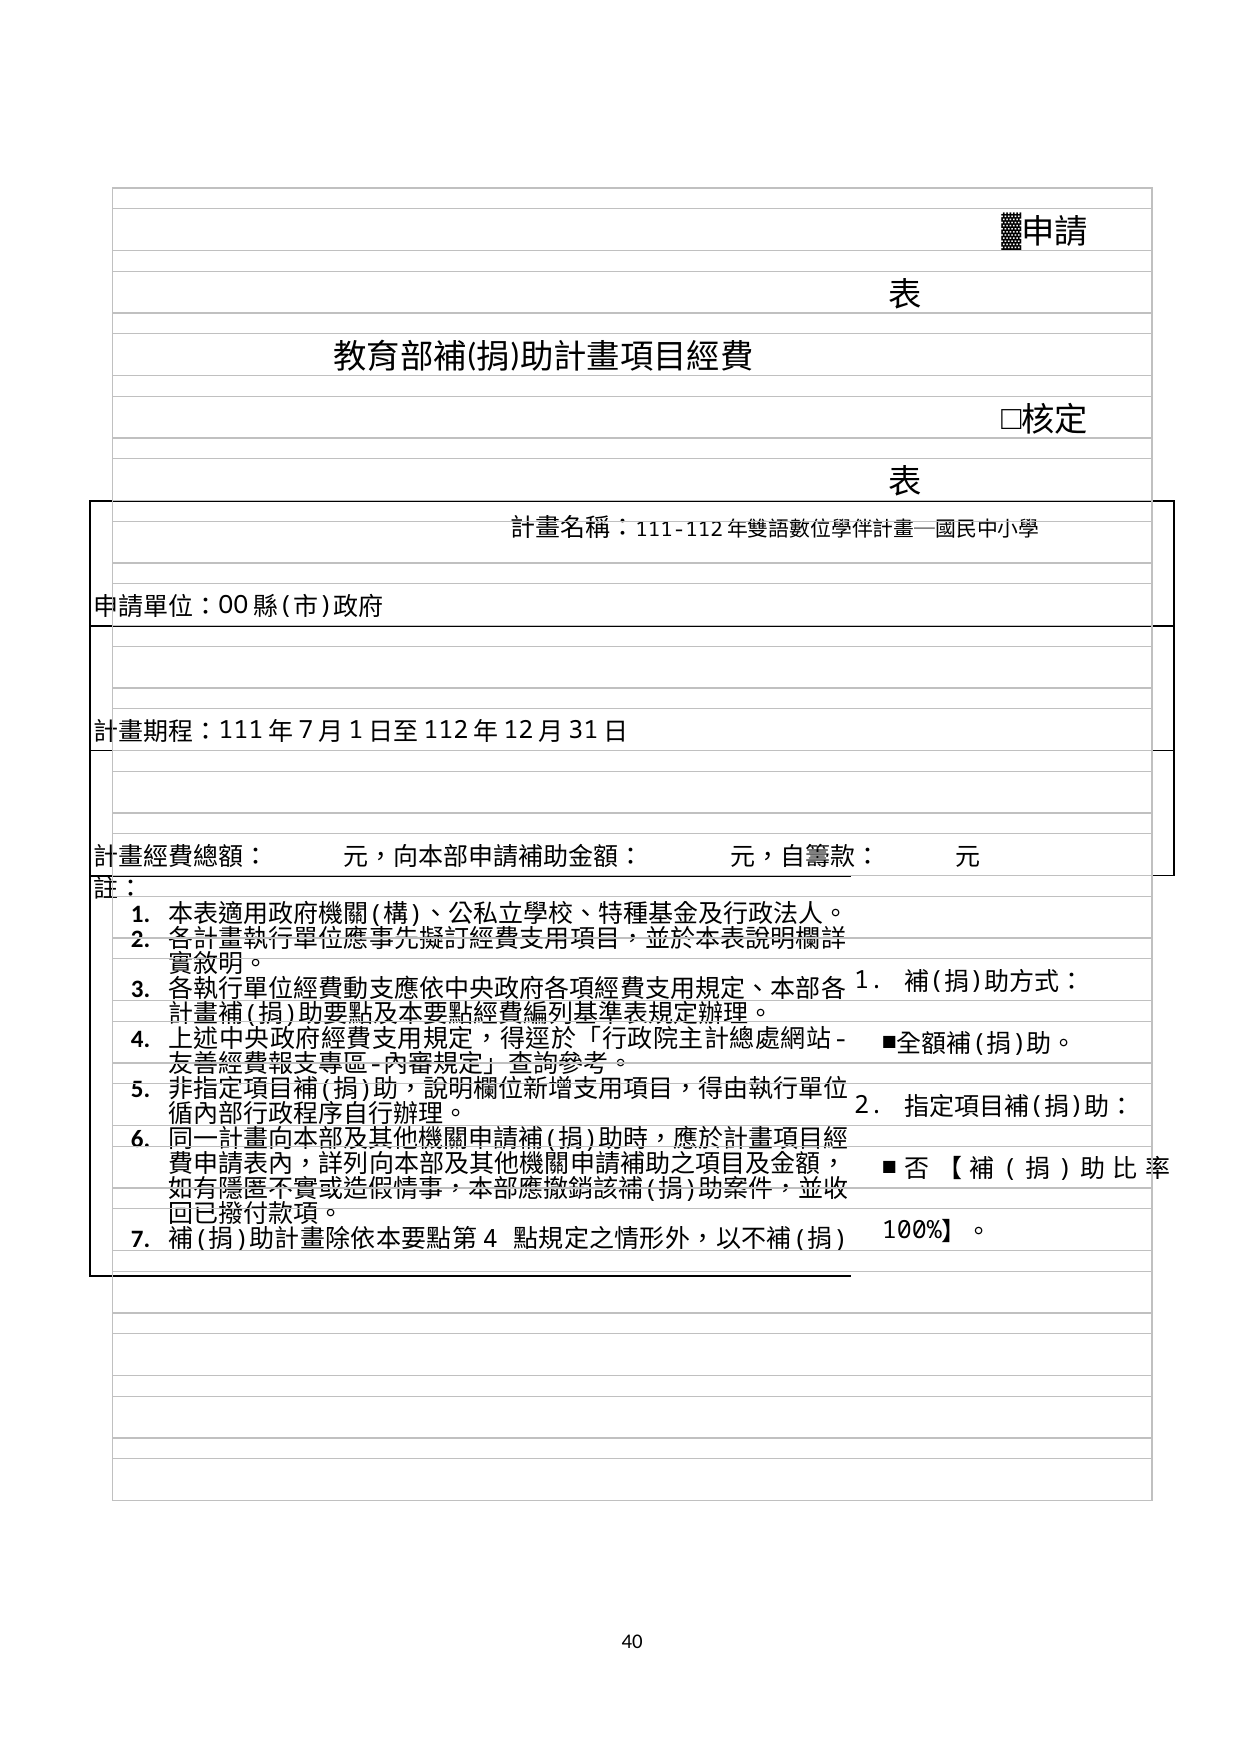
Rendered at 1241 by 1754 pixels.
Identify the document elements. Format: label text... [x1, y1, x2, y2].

table_cell 註： 本表適用政府機關(構)、公私立學校、特種基金及行政法人。 各計畫執行單位應事先擬訂經費支用項目，並於本表說明欄詳實敘明。 各執行單位經費動支應依中央政府各項經費支用規定、本部各計畫補(捐)助要點及本要點經費編列基準表規定辦理。 上述中央政府經費支用規定，得逕於「行政院主計總處網站-友善經費報支專區-內審規定」查詢參考。 非指定項目補(捐)助，說明欄位新增支用項目，得由執行單位循內部行政程序自行辦理。 同一計畫向本部及其他機關申請補(捐)助時，應於計畫項目經費申請表內，詳列向本部及其他機關申請補助之項目及金額，如有隱匿不實或造假情事，本部應撤銷該補(捐)助案件，並收回已撥付款項。 補(捐)助計畫除依本要點第4 點規定之情形外，以不補(捐)助人事費、加班費、內部場地使用費及行政管理費為原則。 申請補(捐)助經費，其計畫執行涉及須依「政府機關政策文宣規劃執行注意事項」、預算法第62 條之1 及其執行原則等相關規定辦理者，應明確標示其為「廣告」，且揭示贊助機關(教育部)名稱，並不得以置入性行銷方式進行。 [113, 1189, 851, 1208]
table_header [1153, 188, 1173, 312]
table_cell [512, 459, 715, 500]
table_header [1094, 209, 1151, 250]
table_cell [1153, 375, 1173, 500]
table_cell 補(捐)助方式： ■全額補(捐)助。 指定項目補(捐)助： ■否【補(捐)助比率100%】。 [851, 1064, 1151, 1083]
table_cell 補(捐)助方式： ■全額補(捐)助。 指定項目補(捐)助： ■否【補(捐)助比率100%】。 [851, 1147, 1151, 1187]
table_cell [214, 376, 255, 396]
table_header [255, 209, 383, 250]
table_cell [1094, 397, 1151, 437]
table_cell 計畫名稱：111-112年雙語數位學伴計畫─國民中小學 [507, 502, 1151, 521]
table_header [255, 189, 383, 208]
table_cell 申請單位：OO縣(市)政府 [91, 502, 112, 625]
table_cell 註： 本表適用政府機關(構)、公私立學校、特種基金及行政法人。 各計畫執行單位應事先擬訂經費支用項目，並於本表說明欄詳實敘明。 各執行單位經費動支應依中央政府各項經費支用規定、本部各計畫補(捐)助要點及本要點經費編列基準表規定辦理。 上述中央政府經費支用規定，得逕於「行政院主計總處網站-友善經費報支專區-內審規定」查詢參考。 非指定項目補(捐)助，說明欄位新增支用項目，得由執行單位循內部行政程序自行辦理。 同一計畫向本部及其他機關申請補(捐)助時，應於計畫項目經費申請表內，詳列向本部及其他機關申請補助之項目及金額，如有隱匿不實或造假情事，本部應撤銷該補(捐)助案件，並收回已撥付款項。 補(捐)助計畫除依本要點第4 點規定之情形外，以不補(捐)助人事費、加班費、內部場地使用費及行政管理費為原則。 申請補(捐)助經費，其計畫執行涉及須依「政府機關政策文宣規劃執行注意事項」、預算法第62 條之1 及其執行原則等相關規定辦理者，應明確標示其為「廣告」，且揭示贊助機關(教育部)名稱，並不得以置入性行銷方式進行。 [113, 897, 851, 937]
table_header [214, 189, 255, 208]
table_cell [214, 314, 255, 333]
table_cell [1094, 376, 1151, 396]
table_header [214, 272, 255, 312]
table_cell 補(捐)助方式： ■全額補(捐)助。 指定項目補(捐)助： ■否【補(捐)助比率100%】。 [851, 1022, 1151, 1062]
table_cell 補(捐)助方式： ■全額補(捐)助。 指定項目補(捐)助： ■否【補(捐)助比率100%】。 [851, 1251, 1151, 1271]
table_header [512, 251, 715, 271]
table_cell 註： 本表適用政府機關(構)、公私立學校、特種基金及行政法人。 各計畫執行單位應事先擬訂經費支用項目，並於本表說明欄詳實敘明。 各執行單位經費動支應依中央政府各項經費支用規定、本部各計畫補(捐)助要點及本要點經費編列基準表規定辦理。 上述中央政府經費支用規定，得逕於「行政院主計總處網站-友善經費報支專區-內審規定」查詢參考。 非指定項目補(捐)助，說明欄位新增支用項目，得由執行單位循內部行政程序自行辦理。 同一計畫向本部及其他機關申請補(捐)助時，應於計畫項目經費申請表內，詳列向本部及其他機關申請補助之項目及金額，如有隱匿不實或造假情事，本部應撤銷該補(捐)助案件，並收回已撥付款項。 補(捐)助計畫除依本要點第4 點規定之情形外，以不補(捐)助人事費、加班費、內部場地使用費及行政管理費為原則。 申請補(捐)助經費，其計畫執行涉及須依「政府機關政策文宣規劃執行注意事項」、預算法第62 條之1 及其執行原則等相關規定辦理者，應明確標示其為「廣告」，且揭示贊助機關(教育部)名稱，並不得以置入性行銷方式進行。 [113, 1209, 851, 1250]
table_cell [1094, 439, 1151, 458]
table_cell 補(捐)助方式： ■全額補(捐)助。 指定項目補(捐)助： ■否【補(捐)助比率100%】。 [1153, 876, 1173, 1275]
table_cell 註： 本表適用政府機關(構)、公私立學校、特種基金及行政法人。 各計畫執行單位應事先擬訂經費支用項目，並於本表說明欄詳實敘明。 各執行單位經費動支應依中央政府各項經費支用規定、本部各計畫補(捐)助要點及本要點經費編列基準表規定辦理。 上述中央政府經費支用規定，得逕於「行政院主計總處網站-友善經費報支專區-內審規定」查詢參考。 非指定項目補(捐)助，說明欄位新增支用項目，得由執行單位循內部行政程序自行辦理。 同一計畫向本部及其他機關申請補(捐)助時，應於計畫項目經費申請表內，詳列向本部及其他機關申請補助之項目及金額，如有隱匿不實或造假情事，本部應撤銷該補(捐)助案件，並收回已撥付款項。 補(捐)助計畫除依本要點第4 點規定之情形外，以不補(捐)助人事費、加班費、內部場地使用費及行政管理費為原則。 申請補(捐)助經費，其計畫執行涉及須依「政府機關政策文宣規劃執行注意事項」、預算法第62 條之1 及其執行原則等相關規定辦理者，應明確標示其為「廣告」，且揭示贊助機關(教育部)名稱，並不得以置入性行銷方式進行。 [113, 1022, 851, 1062]
table_cell 計畫經費總額： 元，向本部申請補助金額： 元，自籌款： 元 [1153, 751, 1173, 875]
table_cell 申請單位：OO縣(市)政府 [113, 584, 507, 625]
table_header [113, 209, 214, 250]
table_cell 補(捐)助方式： ■全額補(捐)助。 指定項目補(捐)助： ■否【補(捐)助比率100%】。 [851, 897, 1151, 937]
table_cell [512, 397, 715, 437]
table_cell [1153, 313, 1173, 375]
table_cell 補(捐)助方式： ■全額補(捐)助。 指定項目補(捐)助： ■否【補(捐)助比率100%】。 [851, 1126, 1151, 1146]
table_cell 計畫名稱：111-112年雙語數位學伴計畫─國民中小學 [507, 564, 1151, 583]
table_cell [214, 459, 255, 500]
table_cell [384, 376, 512, 396]
table_cell [214, 397, 255, 437]
table_cell 計畫期程：111年7月1日至112年12月31日 [113, 627, 1151, 646]
table_header ▓申請表 [715, 251, 1094, 271]
table_cell [90, 375, 112, 500]
table_header [1094, 189, 1151, 208]
table_cell [255, 459, 383, 500]
table_cell 計畫期程：111年7月1日至112年12月31日 [1153, 627, 1173, 750]
table_cell 補(捐)助方式： ■全額補(捐)助。 指定項目補(捐)助： ■否【補(捐)助比率100%】。 [851, 959, 1151, 1000]
table_cell 註： 本表適用政府機關(構)、公私立學校、特種基金及行政法人。 各計畫執行單位應事先擬訂經費支用項目，並於本表說明欄詳實敘明。 各執行單位經費動支應依中央政府各項經費支用規定、本部各計畫補(捐)助要點及本要點經費編列基準表規定辦理。 上述中央政府經費支用規定，得逕於「行政院主計總處網站-友善經費報支專區-內審規定」查詢參考。 非指定項目補(捐)助，說明欄位新增支用項目，得由執行單位循內部行政程序自行辦理。 同一計畫向本部及其他機關申請補(捐)助時，應於計畫項目經費申請表內，詳列向本部及其他機關申請補助之項目及金額，如有隱匿不實或造假情事，本部應撤銷該補(捐)助案件，並收回已撥付款項。 補(捐)助計畫除依本要點第4 點規定之情形外，以不補(捐)助人事費、加班費、內部場地使用費及行政管理費為原則。 申請補(捐)助經費，其計畫執行涉及須依「政府機關政策文宣規劃執行注意事項」、預算法第62 條之1 及其執行原則等相關規定辦理者，應明確標示其為「廣告」，且揭示贊助機關(教育部)名稱，並不得以置入性行銷方式進行。 [113, 1251, 851, 1271]
table_cell [255, 376, 383, 396]
table_cell [1094, 459, 1151, 500]
table_header [384, 189, 512, 208]
table_cell 計畫期程：111年7月1日至112年12月31日 [113, 709, 1151, 750]
table_header ▓申請表 [715, 272, 1094, 312]
table_cell 註： 本表適用政府機關(構)、公私立學校、特種基金及行政法人。 各計畫執行單位應事先擬訂經費支用項目，並於本表說明欄詳實敘明。 各執行單位經費動支應依中央政府各項經費支用規定、本部各計畫補(捐)助要點及本要點經費編列基準表規定辦理。 上述中央政府經費支用規定，得逕於「行政院主計總處網站-友善經費報支專區-內審規定」查詢參考。 非指定項目補(捐)助，說明欄位新增支用項目，得由執行單位循內部行政程序自行辦理。 同一計畫向本部及其他機關申請補(捐)助時，應於計畫項目經費申請表內，詳列向本部及其他機關申請補助之項目及金額，如有隱匿不實或造假情事，本部應撤銷該補(捐)助案件，並收回已撥付款項。 補(捐)助計畫除依本要點第4 點規定之情形外，以不補(捐)助人事費、加班費、內部場地使用費及行政管理費為原則。 申請補(捐)助經費，其計畫執行涉及須依「政府機關政策文宣規劃執行注意事項」、預算法第62 條之1 及其執行原則等相關規定辦理者，應明確標示其為「廣告」，且揭示贊助機關(教育部)名稱，並不得以置入性行銷方式進行。 [113, 1084, 851, 1125]
table_cell [113, 334, 214, 375]
table_cell 計畫經費總額： 元，向本部申請補助金額： 元，自籌款： 元 [113, 772, 1151, 812]
table_cell 申請單位：OO縣(市)政府 [113, 522, 507, 562]
table_cell 註： 本表適用政府機關(構)、公私立學校、特種基金及行政法人。 各計畫執行單位應事先擬訂經費支用項目，並於本表說明欄詳實敘明。 各執行單位經費動支應依中央政府各項經費支用規定、本部各計畫補(捐)助要點及本要點經費編列基準表規定辦理。 上述中央政府經費支用規定，得逕於「行政院主計總處網站-友善經費報支專區-內審規定」查詢參考。 非指定項目補(捐)助，說明欄位新增支用項目，得由執行單位循內部行政程序自行辦理。 同一計畫向本部及其他機關申請補(捐)助時，應於計畫項目經費申請表內，詳列向本部及其他機關申請補助之項目及金額，如有隱匿不實或造假情事，本部應撤銷該補(捐)助案件，並收回已撥付款項。 補(捐)助計畫除依本要點第4 點規定之情形外，以不補(捐)助人事費、加班費、內部場地使用費及行政管理費為原則。 申請補(捐)助經費，其計畫執行涉及須依「政府機關政策文宣規劃執行注意事項」、預算法第62 條之1 及其執行原則等相關規定辦理者，應明確標示其為「廣告」，且揭示贊助機關(教育部)名稱，並不得以置入性行銷方式進行。 [113, 959, 851, 1000]
table_header [113, 189, 214, 208]
table_cell 計畫名稱：111-112年雙語數位學伴計畫─國民中小學 [1153, 502, 1173, 625]
table_cell 註： 本表適用政府機關(構)、公私立學校、特種基金及行政法人。 各計畫執行單位應事先擬訂經費支用項目，並於本表說明欄詳實敘明。 各執行單位經費動支應依中央政府各項經費支用規定、本部各計畫補(捐)助要點及本要點經費編列基準表規定辦理。 上述中央政府經費支用規定，得逕於「行政院主計總處網站-友善經費報支專區-內審規定」查詢參考。 非指定項目補(捐)助，說明欄位新增支用項目，得由執行單位循內部行政程序自行辦理。 同一計畫向本部及其他機關申請補(捐)助時，應於計畫項目經費申請表內，詳列向本部及其他機關申請補助之項目及金額，如有隱匿不實或造假情事，本部應撤銷該補(捐)助案件，並收回已撥付款項。 補(捐)助計畫除依本要點第4 點規定之情形外，以不補(捐)助人事費、加班費、內部場地使用費及行政管理費為原則。 申請補(捐)助經費，其計畫執行涉及須依「政府機關政策文宣規劃執行注意事項」、預算法第62 條之1 及其執行原則等相關規定辦理者，應明確標示其為「廣告」，且揭示贊助機關(教育部)名稱，並不得以置入性行銷方式進行。 [113, 877, 851, 896]
table_cell 計畫名稱：111-112年雙語數位學伴計畫─國民中小學 [507, 584, 1151, 625]
table_cell 補(捐)助方式： ■全額補(捐)助。 指定項目補(捐)助： ■否【補(捐)助比率100%】。 [851, 939, 1151, 958]
table_header [384, 272, 512, 312]
table_header [1094, 251, 1151, 271]
table_cell 教育部補(捐)助計畫項目經費 [255, 334, 1094, 375]
table_header ▓申請表 [715, 189, 1094, 208]
table_cell □核定表 [715, 459, 1094, 500]
table_cell 計畫經費總額： 元，向本部申請補助金額： 元，自籌款： 元 [91, 751, 112, 875]
table_cell [384, 439, 512, 458]
table_cell 計畫期程：111年7月1日至112年12月31日 [113, 689, 1151, 708]
table_cell [384, 459, 512, 500]
table_header [1094, 272, 1151, 312]
table_header [113, 272, 214, 312]
table_header [113, 251, 214, 271]
table_cell 補(捐)助方式： ■全額補(捐)助。 指定項目補(捐)助： ■否【補(捐)助比率100%】。 [851, 1189, 1151, 1208]
table_cell [255, 439, 383, 458]
table_cell [255, 397, 383, 437]
table_header [214, 209, 255, 250]
table_cell □核定表 [715, 439, 1094, 458]
table_cell 計畫期程：111年7月1日至112年12月31日 [91, 627, 112, 750]
table_cell 補(捐)助方式： ■全額補(捐)助。 指定項目補(捐)助： ■否【補(捐)助比率100%】。 [851, 1001, 1151, 1021]
table_header [384, 209, 512, 250]
table_cell [113, 376, 214, 396]
table_cell 補(捐)助方式： ■全額補(捐)助。 指定項目補(捐)助： ■否【補(捐)助比率100%】。 [851, 876, 1151, 896]
table_cell 計畫經費總額： 元，向本部申請補助金額： 元，自籌款： 元 [113, 834, 1151, 875]
table_cell 註： 本表適用政府機關(構)、公私立學校、特種基金及行政法人。 各計畫執行單位應事先擬訂經費支用項目，並於本表說明欄詳實敘明。 各執行單位經費動支應依中央政府各項經費支用規定、本部各計畫補(捐)助要點及本要點經費編列基準表規定辦理。 上述中央政府經費支用規定，得逕於「行政院主計總處網站-友善經費報支專區-內審規定」查詢參考。 非指定項目補(捐)助，說明欄位新增支用項目，得由執行單位循內部行政程序自行辦理。 同一計畫向本部及其他機關申請補(捐)助時，應於計畫項目經費申請表內，詳列向本部及其他機關申請補助之項目及金額，如有隱匿不實或造假情事，本部應撤銷該補(捐)助案件，並收回已撥付款項。 補(捐)助計畫除依本要點第4 點規定之情形外，以不補(捐)助人事費、加班費、內部場地使用費及行政管理費為原則。 申請補(捐)助經費，其計畫執行涉及須依「政府機關政策文宣規劃執行注意事項」、預算法第62 條之1 及其執行原則等相關規定辦理者，應明確標示其為「廣告」，且揭示贊助機關(教育部)名稱，並不得以置入性行銷方式進行。 [113, 1064, 851, 1083]
table_cell [255, 314, 1094, 333]
table_cell 計畫名稱：111-112年雙語數位學伴計畫─國民中小學 [507, 522, 1151, 562]
table_header [255, 251, 383, 271]
table_header [384, 251, 512, 271]
table_header ▓申請表 [715, 209, 1094, 250]
table_cell 計畫經費總額： 元，向本部申請補助金額： 元，自籌款： 元 [113, 751, 1151, 771]
table_cell [214, 334, 255, 375]
table_cell [214, 439, 255, 458]
table_cell [384, 397, 512, 437]
table_cell 補(捐)助方式： ■全額補(捐)助。 指定項目補(捐)助： ■否【補(捐)助比率100%】。 [851, 1209, 1151, 1250]
table_cell [90, 313, 112, 375]
table_cell 補(捐)助方式： ■全額補(捐)助。 指定項目補(捐)助： ■否【補(捐)助比率100%】。 [851, 1084, 1151, 1125]
table_header [255, 272, 383, 312]
table_cell [1094, 314, 1151, 333]
table_header [512, 272, 715, 312]
table_cell □核定表 [715, 376, 1094, 396]
table_cell [512, 376, 715, 396]
table_cell □核定表 [715, 397, 1094, 437]
table_header [512, 209, 715, 250]
table_cell 申請單位：OO縣(市)政府 [113, 564, 507, 583]
table_cell [1094, 334, 1151, 375]
table_header [90, 188, 112, 312]
table_cell 註： 本表適用政府機關(構)、公私立學校、特種基金及行政法人。 各計畫執行單位應事先擬訂經費支用項目，並於本表說明欄詳實敘明。 各執行單位經費動支應依中央政府各項經費支用規定、本部各計畫補(捐)助要點及本要點經費編列基準表規定辦理。 上述中央政府經費支用規定，得逕於「行政院主計總處網站-友善經費報支專區-內審規定」查詢參考。 非指定項目補(捐)助，說明欄位新增支用項目，得由執行單位循內部行政程序自行辦理。 同一計畫向本部及其他機關申請補(捐)助時，應於計畫項目經費申請表內，詳列向本部及其他機關申請補助之項目及金額，如有隱匿不實或造假情事，本部應撤銷該補(捐)助案件，並收回已撥付款項。 補(捐)助計畫除依本要點第4 點規定之情形外，以不補(捐)助人事費、加班費、內部場地使用費及行政管理費為原則。 申請補(捐)助經費，其計畫執行涉及須依「政府機關政策文宣規劃執行注意事項」、預算法第62 條之1 及其執行原則等相關規定辦理者，應明確標示其為「廣告」，且揭示贊助機關(教育部)名稱，並不得以置入性行銷方式進行。 [113, 939, 851, 958]
table_cell [113, 397, 214, 437]
table_header [512, 189, 715, 208]
table_cell [512, 439, 715, 458]
table_cell [113, 439, 214, 458]
table_cell 計畫期程：111年7月1日至112年12月31日 [113, 647, 1151, 687]
table_cell [113, 314, 214, 333]
table_cell 申請單位：OO縣(市)政府 [113, 502, 507, 521]
table_cell [113, 459, 214, 500]
table_cell 註： 本表適用政府機關(構)、公私立學校、特種基金及行政法人。 各計畫執行單位應事先擬訂經費支用項目，並於本表說明欄詳實敘明。 各執行單位經費動支應依中央政府各項經費支用規定、本部各計畫補(捐)助要點及本要點經費編列基準表規定辦理。 上述中央政府經費支用規定，得逕於「行政院主計總處網站-友善經費報支專區-內審規定」查詢參考。 非指定項目補(捐)助，說明欄位新增支用項目，得由執行單位循內部行政程序自行辦理。 同一計畫向本部及其他機關申請補(捐)助時，應於計畫項目經費申請表內，詳列向本部及其他機關申請補助之項目及金額，如有隱匿不實或造假情事，本部應撤銷該補(捐)助案件，並收回已撥付款項。 補(捐)助計畫除依本要點第4 點規定之情形外，以不補(捐)助人事費、加班費、內部場地使用費及行政管理費為原則。 申請補(捐)助經費，其計畫執行涉及須依「政府機關政策文宣規劃執行注意事項」、預算法第62 條之1 及其執行原則等相關規定辦理者，應明確標示其為「廣告」，且揭示贊助機關(教育部)名稱，並不得以置入性行銷方式進行。 [113, 1147, 851, 1187]
table_header [214, 251, 255, 271]
table_cell 計畫經費總額： 元，向本部申請補助金額： 元，自籌款： 元 [113, 814, 1151, 833]
